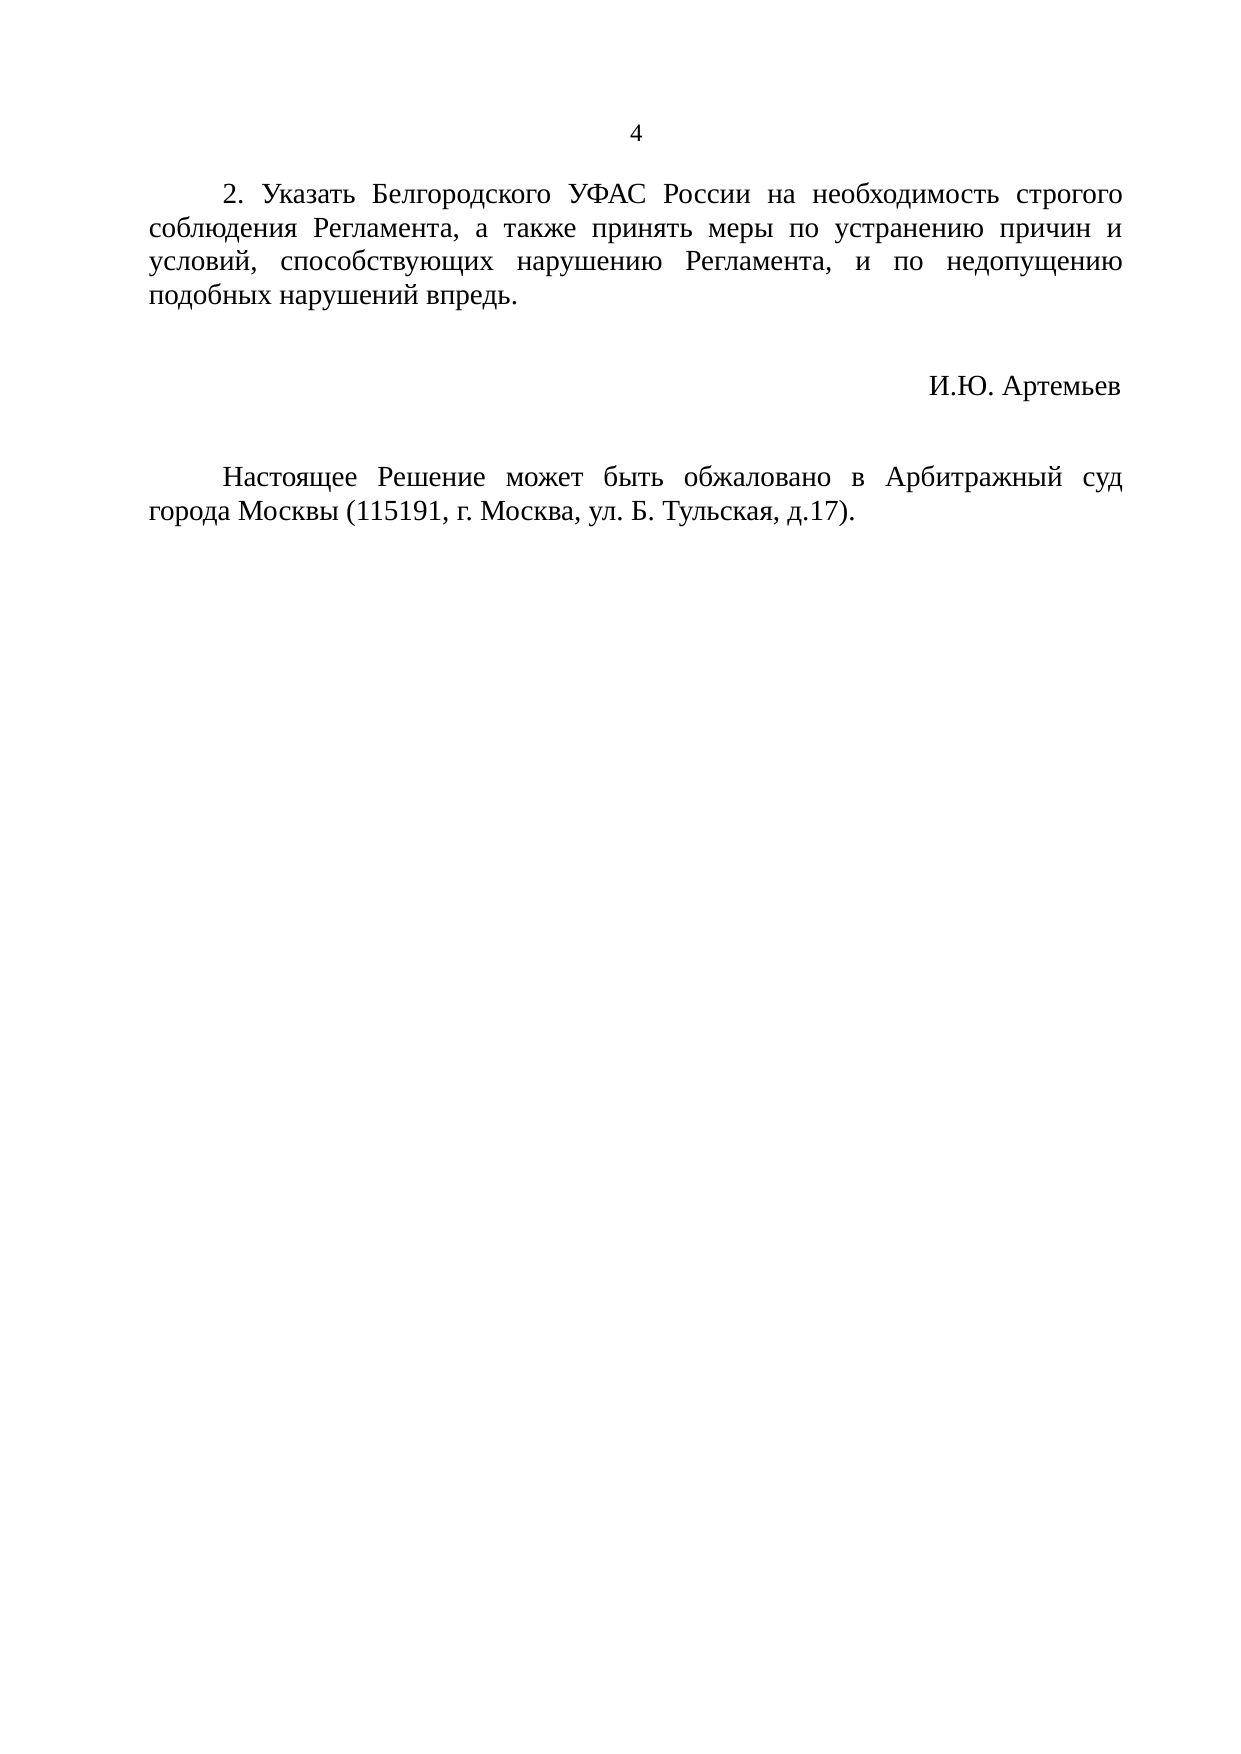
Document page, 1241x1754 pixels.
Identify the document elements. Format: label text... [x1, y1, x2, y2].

text И.Ю. Артемьев [148, 368, 1123, 402]
text 2. Указать Белгородского УФАС России на необходимость строгого соблюдения Регламента, а также принять меры по устранению причин и условий, способствующих нарушению Регламента, и по недопущению подобных нарушений впредь. [148, 176, 1123, 311]
text Настоящее Решение может быть обжаловано в Арбитражный суд города Москвы (115191, г. Москва, ул. Б. Тульская, д.17). [148, 459, 1123, 526]
